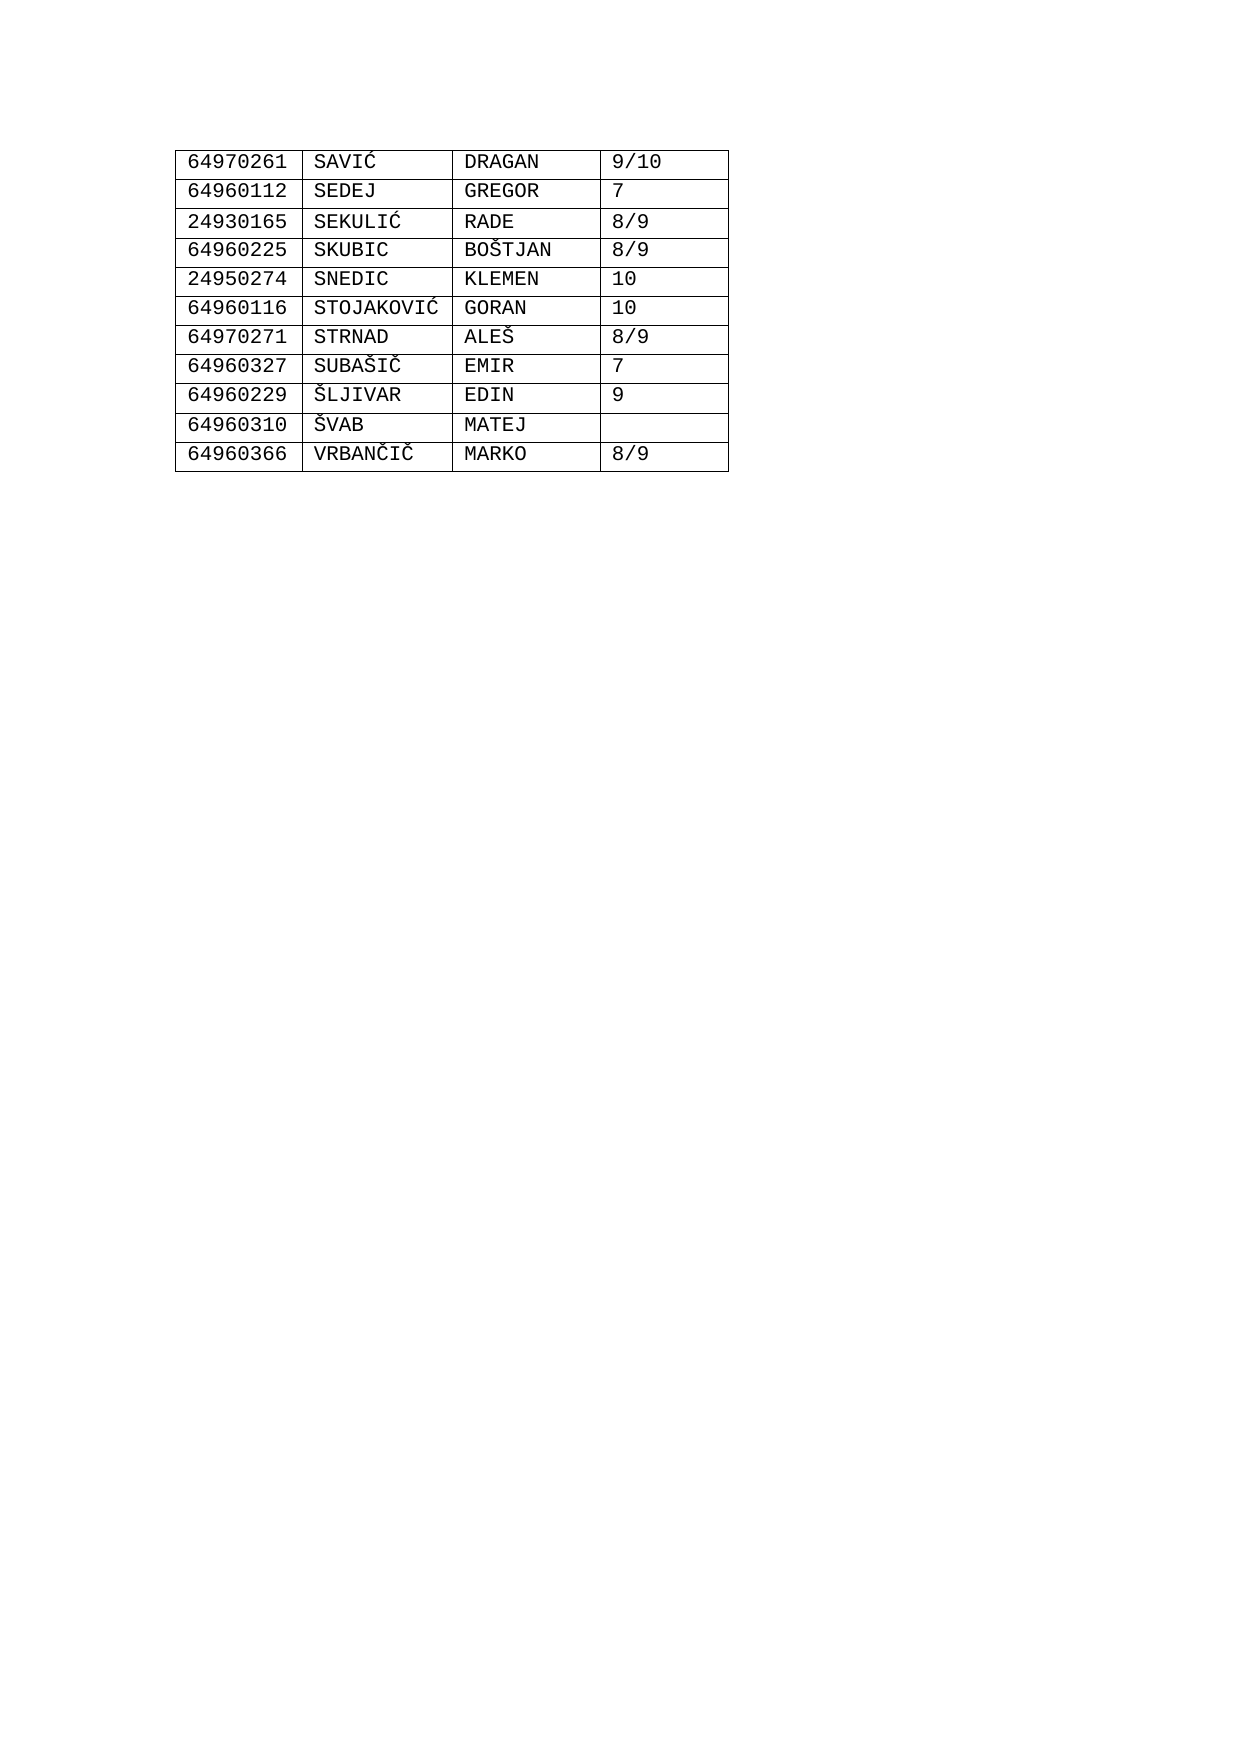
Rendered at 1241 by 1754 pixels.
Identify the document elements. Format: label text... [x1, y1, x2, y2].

table_cell ŠLJIVAR [303, 384, 452, 412]
table_cell 64960327 [176, 355, 302, 383]
table_cell VRBANČIČ [303, 443, 452, 471]
table_cell 24930165 [176, 209, 302, 237]
table_cell EDIN [453, 384, 600, 412]
table_cell 8/9 [601, 443, 728, 471]
table_cell ŠVAB [303, 414, 452, 442]
table_cell 64960116 [176, 297, 302, 325]
table_cell SAVIĆ [303, 151, 452, 179]
table_cell 8/9 [601, 239, 728, 267]
table_cell BOŠTJAN [453, 239, 600, 267]
table_cell 24950274 [176, 268, 302, 296]
table_cell 7 [601, 355, 728, 383]
table_cell SEKULIĆ [303, 209, 452, 237]
table_cell 64960225 [176, 239, 302, 267]
table_cell SKUBIC [303, 239, 452, 267]
table_cell MATEJ [453, 414, 600, 442]
table_cell DRAGAN [453, 151, 600, 179]
table_cell KLEMEN [453, 268, 600, 296]
table_cell ALEŠ [453, 326, 600, 354]
table_cell 9/10 [601, 151, 728, 179]
table_cell [601, 414, 728, 442]
table_cell RADE [453, 209, 600, 237]
table_cell STRNAD [303, 326, 452, 354]
table_cell GREGOR [453, 180, 600, 208]
table_cell 64970261 [176, 151, 302, 179]
table_cell 64970271 [176, 326, 302, 354]
table_cell STOJAKOVIĆ [303, 297, 452, 325]
table_cell 10 [601, 268, 728, 296]
table_cell GORAN [453, 297, 600, 325]
table_cell 64960112 [176, 180, 302, 208]
table_cell 64960310 [176, 414, 302, 442]
table_cell 9 [601, 384, 728, 412]
table_cell 8/9 [601, 326, 728, 354]
table_cell 10 [601, 297, 728, 325]
table_cell 8/9 [601, 209, 728, 237]
table_cell SNEDIC [303, 268, 452, 296]
table_cell SEDEJ [303, 180, 452, 208]
table_cell 64960229 [176, 384, 302, 412]
table_cell 64960366 [176, 443, 302, 471]
table_cell 7 [601, 180, 728, 208]
table_cell EMIR [453, 355, 600, 383]
table_cell MARKO [453, 443, 600, 471]
table_cell SUBAŠIČ [303, 355, 452, 383]
